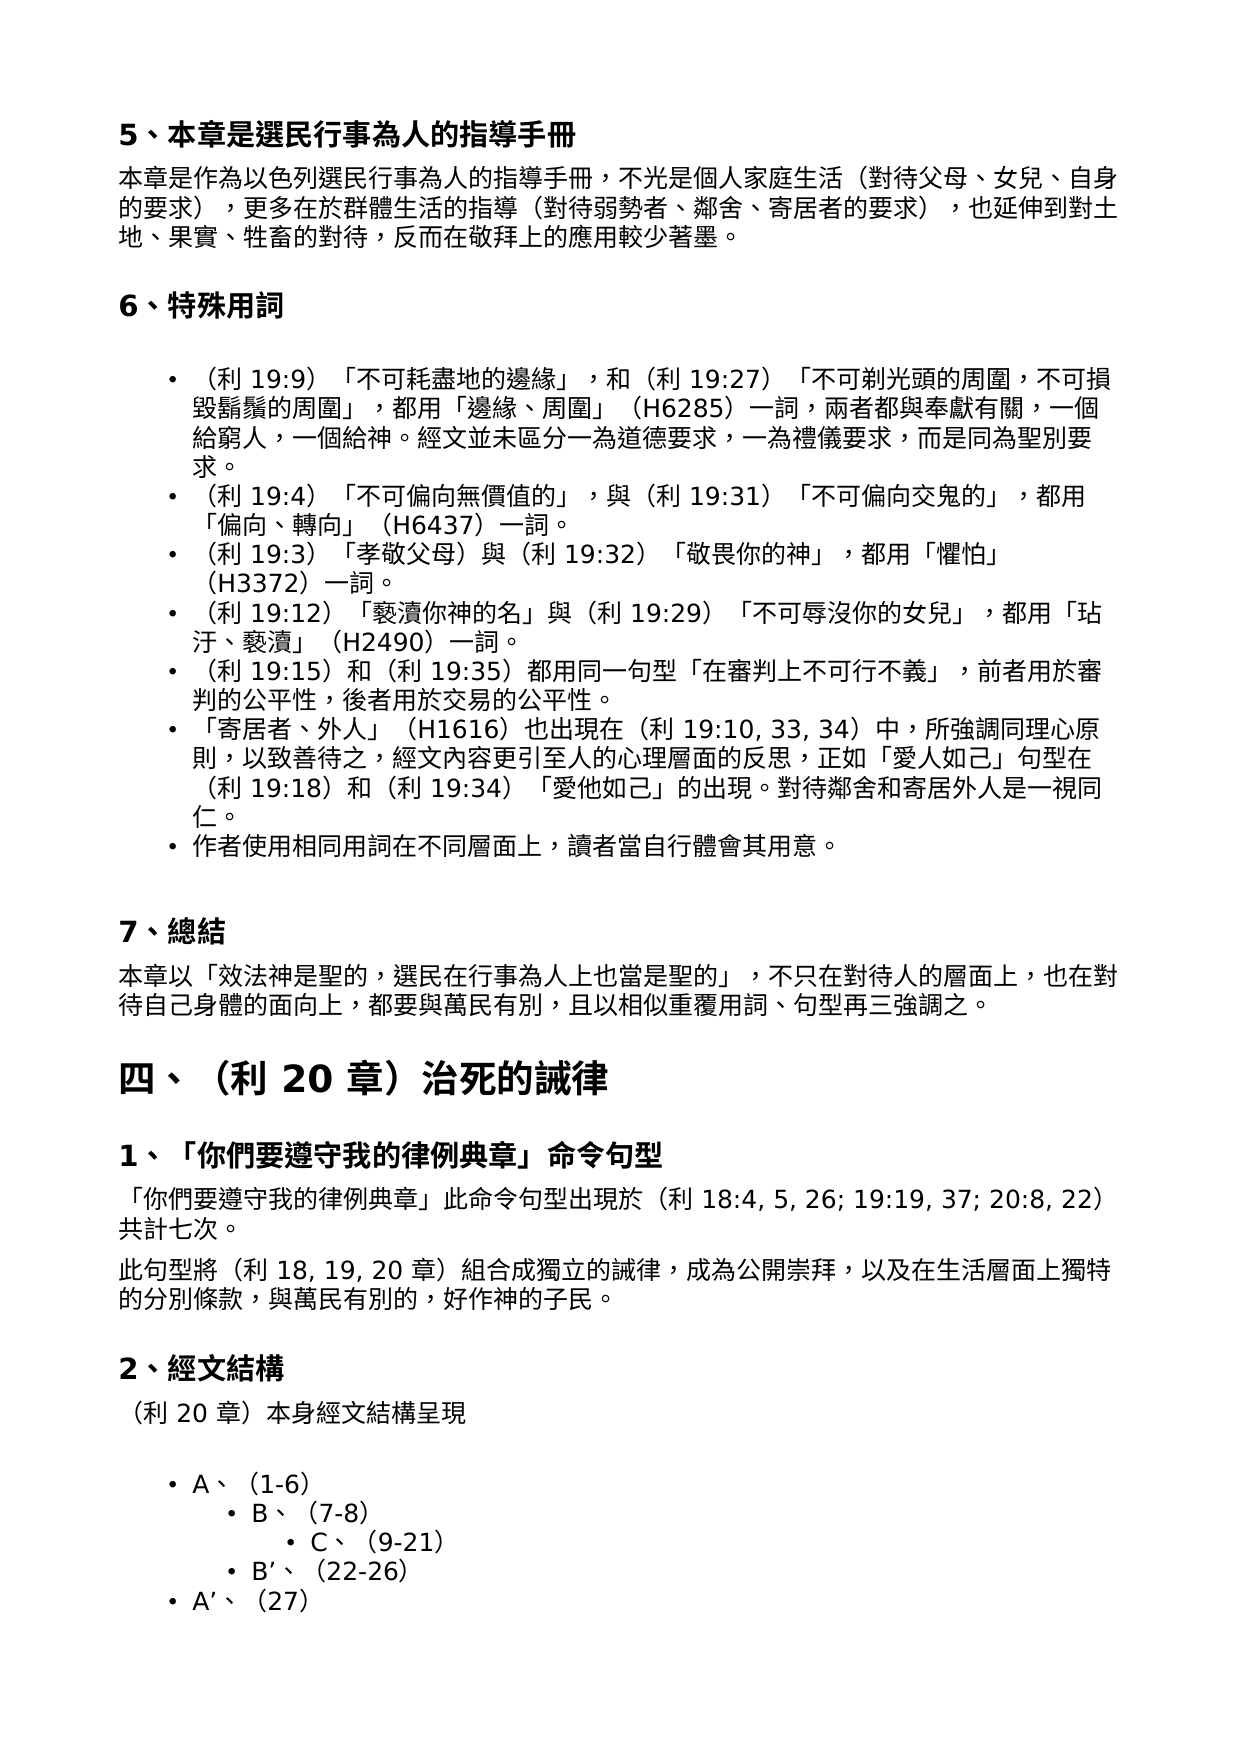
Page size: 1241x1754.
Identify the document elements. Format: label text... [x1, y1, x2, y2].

subtitle 7、總結 [118, 916, 1122, 950]
text 本章是作為以色列選民行事為人的指導手冊，不光是個人家庭生活（對待父母、女兒、自身的要求），更多在於群體生活的指導（對待弱勢者、鄰舍、寄居者的要求），也延伸到對土地、果實、牲畜的對待，反而在敬拜上的應用較少著墨。 [118, 164, 1122, 252]
list （利 19:9）「不可耗盡地的邊緣」，和（利 19:27）「不可剃光頭的周圍，不可損毀鬍鬚的周圍」，都用「邊緣、周圍」（H6285）一詞，兩者都與奉獻有關，一個給窮人，一個給神。經文並未區分一為道德要求，一為禮儀要求，而是同為聖別要求。 [177, 366, 1122, 482]
list 作者使用相同用詞在不同層面上，讀者當自行體會其用意。 [177, 832, 1122, 861]
list B’、（22-26） [236, 1557, 1122, 1587]
list A’、（27） [177, 1587, 1122, 1616]
list C、（9-21） [295, 1528, 1122, 1557]
text （利 20 章）本身經文結構呈現 [118, 1399, 1122, 1428]
subtitle 1、「你們要遵守我的律例典章」命令句型 [118, 1139, 1122, 1173]
text 「你們要遵守我的律例典章」此命令句型出現於（利 18:4, 5, 26; 19:19, 37; 20:8, 22）共計七次。 [118, 1186, 1122, 1244]
list B、（7-8） [236, 1499, 1122, 1528]
list （利 19:15）和（利 19:35）都用同一句型「在審判上不可行不義」，前者用於審判的公平性，後者用於交易的公平性。 [177, 657, 1122, 716]
subtitle 2、經文結構 [118, 1352, 1122, 1386]
list 「寄居者、外人」（H1616）也出現在（利 19:10, 33, 34）中，所強調同理心原則，以致善待之，經文內容更引至人的心理層面的反思，正如「愛人如己」句型在（利 19:18）和（利 19:34）「愛他如己」的出現。對待鄰舍和寄居外人是一視同仁。 [177, 716, 1122, 832]
subtitle 四、（利 20 章）治死的誡律 [118, 1058, 1122, 1102]
list （利 19:4）「不可偏向無價值的」，與（利 19:31）「不可偏向交鬼的」，都用「偏向、轉向」（H6437）一詞。 [177, 482, 1122, 541]
text 此句型將（利 18, 19, 20 章）組合成獨立的誡律，成為公開崇拜，以及在生活層面上獨特的分別條款，與萬民有別的，好作神的子民。 [118, 1257, 1122, 1315]
text 本章以「效法神是聖的，選民在行事為人上也當是聖的」，不只在對待人的層面上，也在對待自己身體的面向上，都要與萬民有別，且以相似重覆用詞、句型再三強調之。 [118, 962, 1122, 1021]
subtitle 6、特殊用詞 [118, 289, 1122, 323]
list （利 19:3）「孝敬父母）與（利 19:32）「敬畏你的神」，都用「懼怕」（H3372）一詞。 [177, 541, 1122, 599]
subtitle 5、本章是選民行事為人的指導手冊 [118, 118, 1122, 152]
list （利 19:12）「褻瀆你神的名」與（利 19:29）「不可辱沒你的女兒」，都用「玷汙、褻瀆」（H2490）一詞。 [177, 599, 1122, 657]
list A、（1-6） [177, 1470, 1122, 1499]
